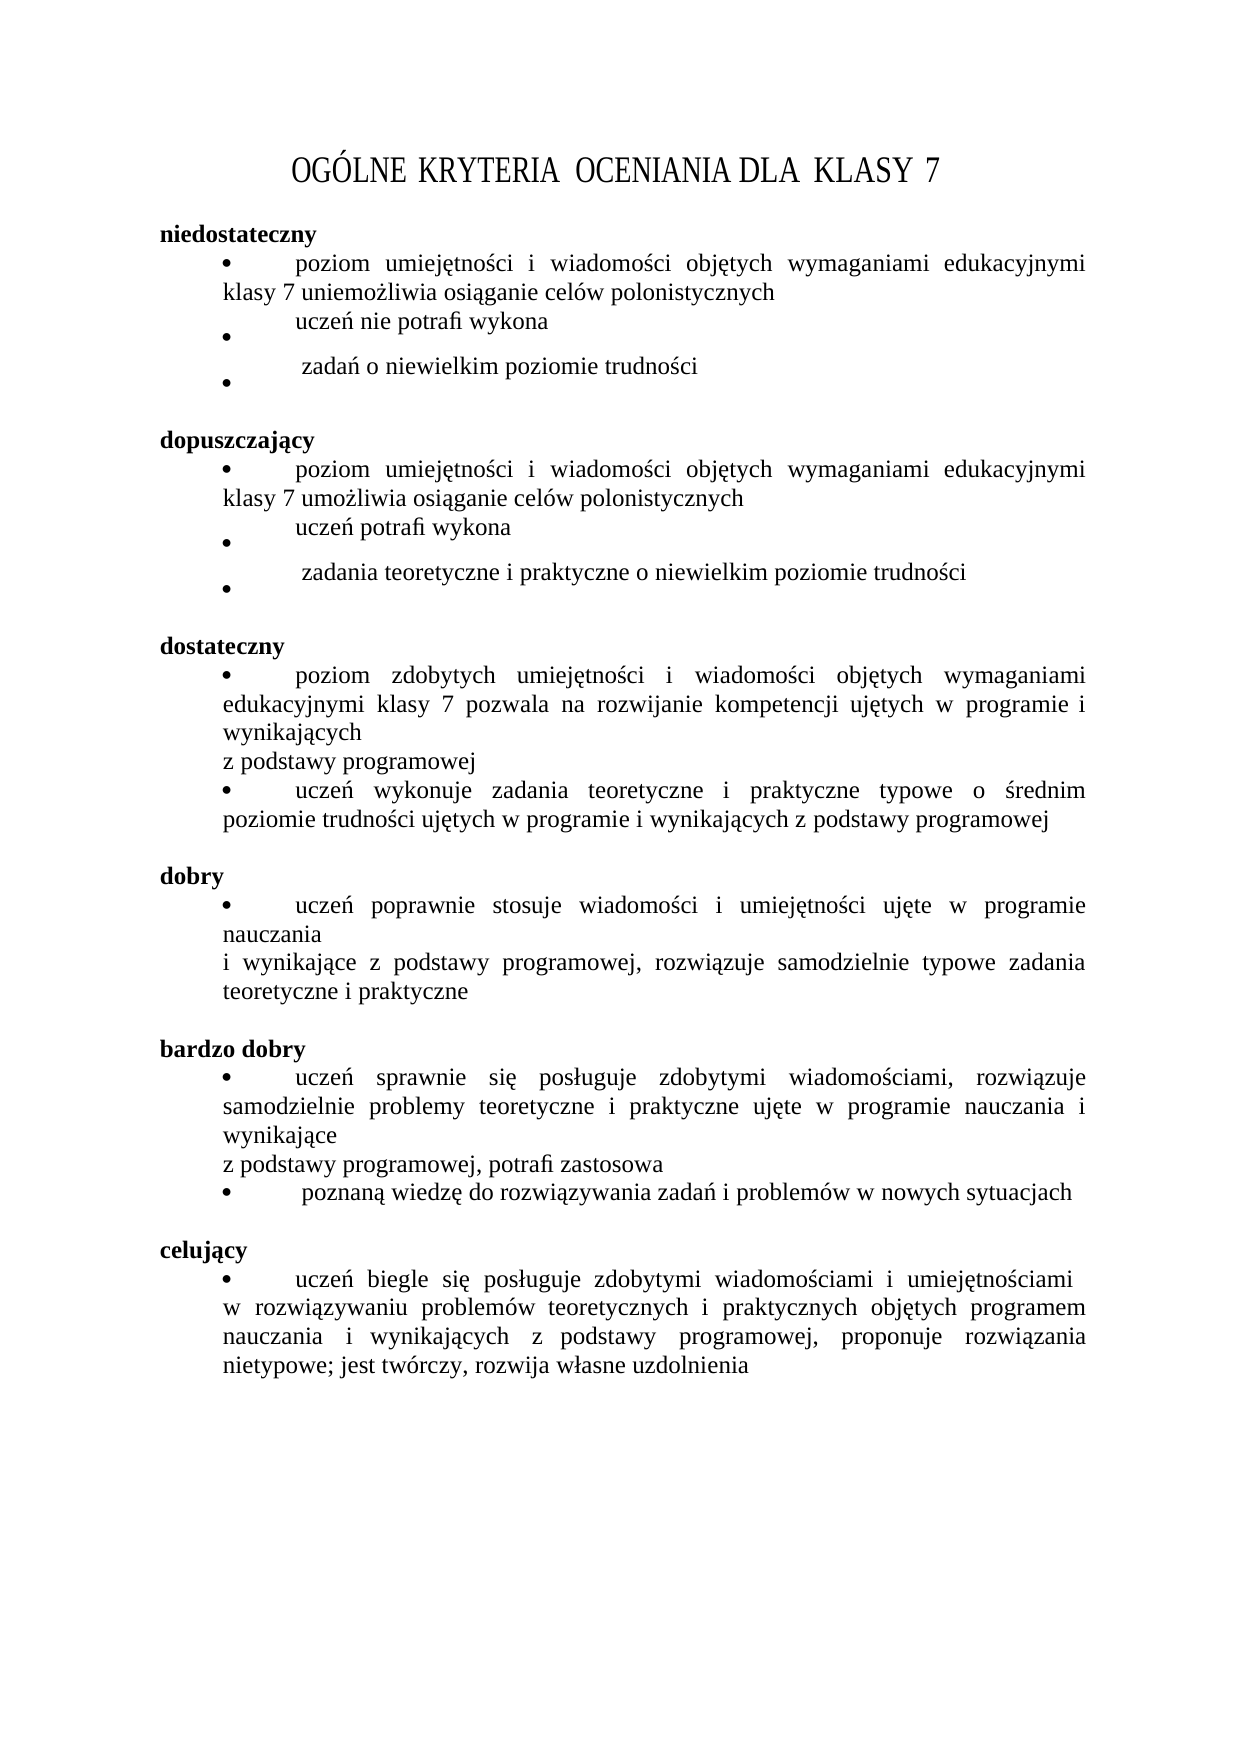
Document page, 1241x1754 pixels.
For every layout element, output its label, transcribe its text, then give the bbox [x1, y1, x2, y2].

list uczeń sprawnie się posługuje zdobytymi wiadomościami, rozwiązuje samodzielnie problemy teoretyczne i praktyczne ujęte w programie nauczania i wynikające z podstawy programowej, potraﬁ zastosowa [223, 1062, 1086, 1177]
text bardzo dobry [159, 1034, 1095, 1062]
list zadań o niewielkim poziomie trudności [223, 351, 1095, 397]
text celujący [159, 1235, 1095, 1264]
list poziom umiejętności i wiadomości objętych wymaganiami edukacyjnymi klasy 7 umożliwia osiąganie celów polonistycznych [223, 454, 1086, 512]
list uczeń potraﬁ wykona [223, 512, 1095, 557]
list uczeń poprawnie stosuje wiadomości i umiejętności ujęte w programie nauczania i wynikające z podstawy programowej, rozwiązuje samodzielnie typowe zadania teoretyczne i praktyczne [223, 890, 1086, 1005]
list uczeń biegle się posługuje zdobytymi wiadomościami i umiejętnościami w rozwiązywaniu problemów teoretycznych i praktycznych objętych programem nauczania i wynikających z podstawy programowej, proponuje rozwiązania nietypowe; jest twórczy, rozwija własne uzdolnienia [223, 1264, 1086, 1379]
list uczeń nie potraﬁ wykona [223, 306, 1095, 351]
text dopuszczający [159, 425, 1095, 454]
list poziom zdobytych umiejętności i wiadomości objętych wymaganiami edukacyjnymi klasy 7 pozwala na rozwijanie kompetencji ujętych w programie i wynikających z podstawy programowej [223, 660, 1086, 775]
list poznaną wiedzę do rozwiązywania zadań i problemów w nowych sytuacjach [223, 1177, 1086, 1206]
text niedostateczny [159, 219, 1095, 248]
list poziom umiejętności i wiadomości objętych wymaganiami edukacyjnymi klasy 7 uniemożliwia osiąganie celów polonistycznych [223, 248, 1086, 306]
list zadania teoretyczne i praktyczne o niewielkim poziomie trudności [223, 557, 1095, 602]
text dobry [159, 861, 1095, 890]
list uczeń wykonuje zadania teoretyczne i praktyczne typowe o średnim poziomie trudności ujętych w programie i wynikających z podstawy programowej [223, 775, 1086, 832]
text OGÓLNE KRYTERIA OCENIANIA DLA KLASY 7 [291, 148, 950, 191]
text dostateczny [159, 631, 1095, 660]
